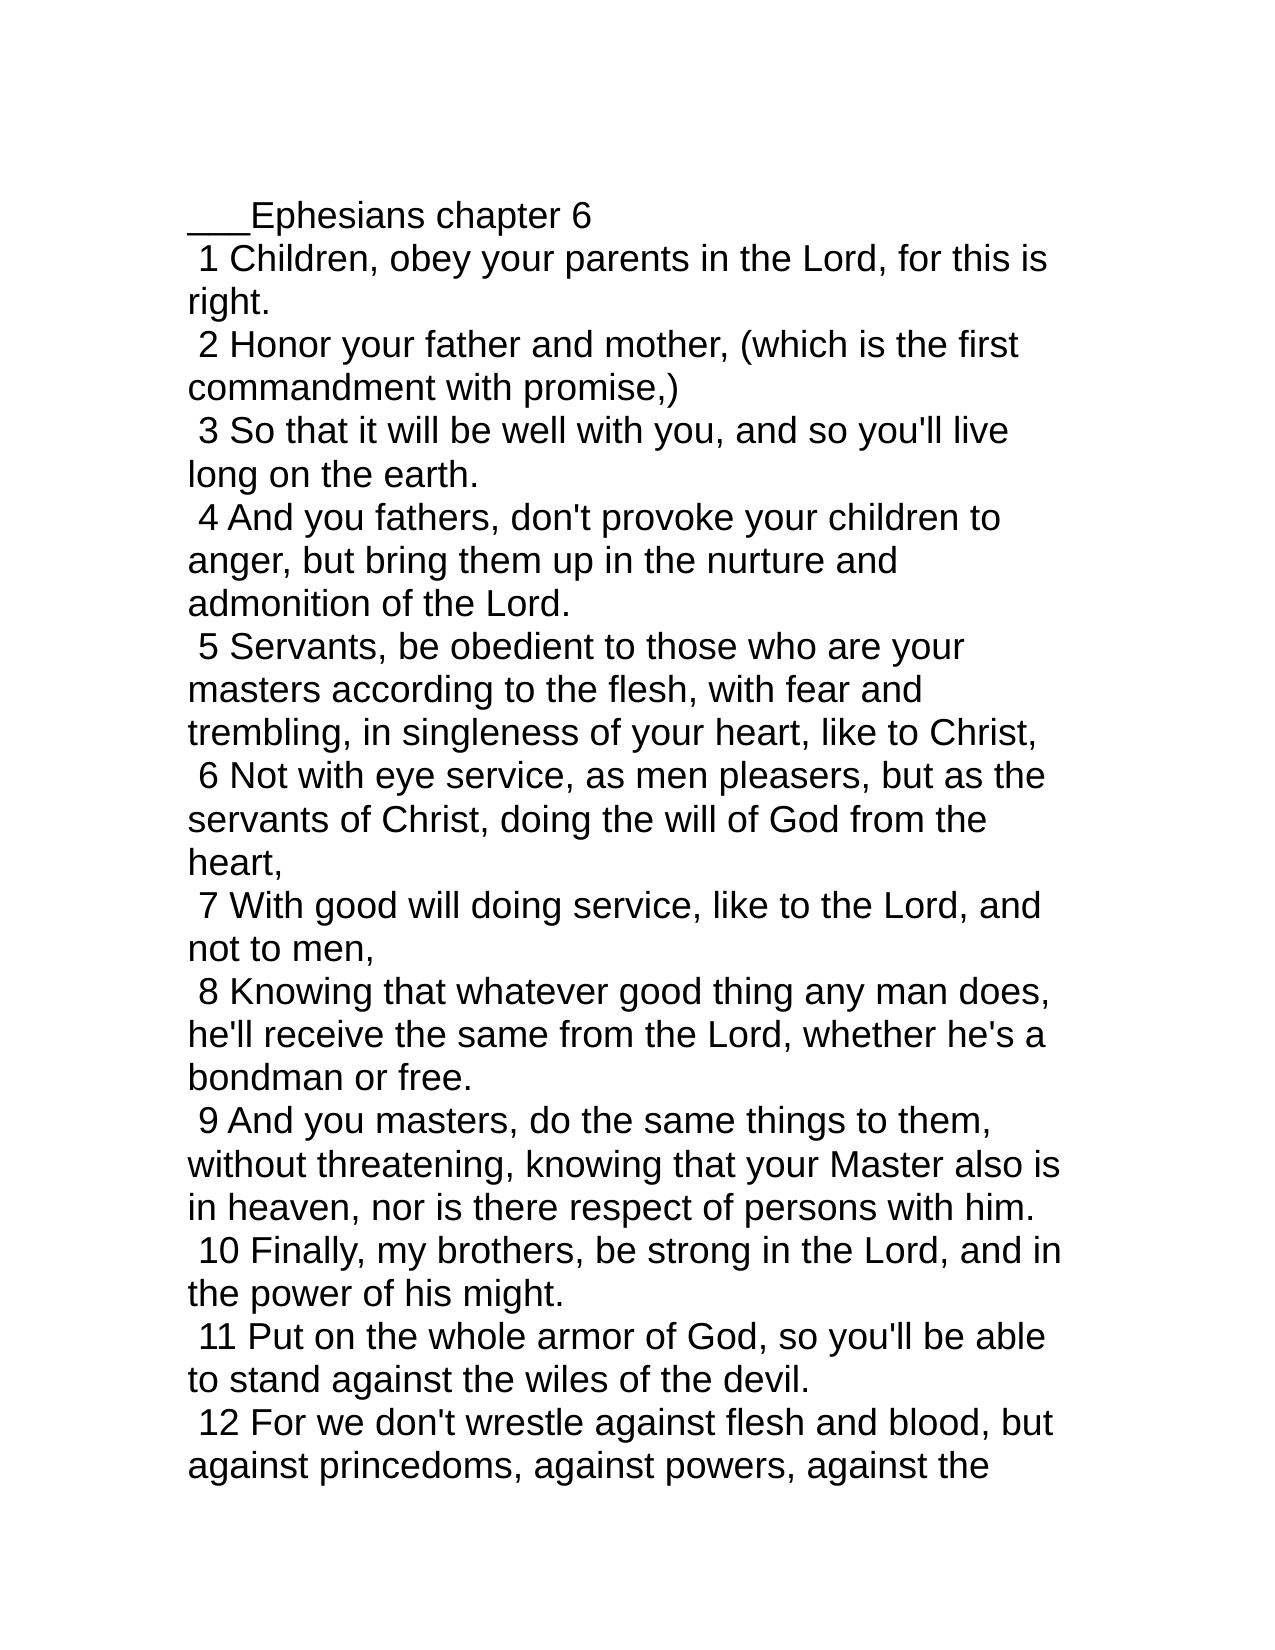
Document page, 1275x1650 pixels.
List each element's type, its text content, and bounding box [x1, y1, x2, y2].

text 6 Not with eye service, as men pleasers, but as the servants of Christ, doing the will of God from the heart, [187, 754, 1087, 883]
text 2 Honor your father and mother, (which is the first commandment with promise,) [187, 322, 1087, 409]
text 9 And you masters, do the same things to them, without threatening, knowing that your Master also is in heaven, nor is there respect of persons with him. [187, 1099, 1087, 1228]
text 1 Children, obey your parents in the Lord, for this is right. [187, 236, 1087, 322]
text ___Ephesians chapter 6 [187, 193, 1087, 236]
text 5 Servants, be obedient to those who are your masters according to the flesh, with fear and trembling, in singleness of your heart, like to Christ, [187, 624, 1087, 754]
text 3 So that it will be well with you, and so you'll live long on the earth. [187, 409, 1087, 495]
text 11 Put on the whole armor of God, so you'll be able to stand against the wiles of the devil. [187, 1314, 1087, 1401]
text 4 And you fathers, don't provoke your children to anger, but bring them up in the nurture and admonition of the Lord. [187, 495, 1087, 624]
text 7 With good will doing service, like to the Lord, and not to men, [187, 883, 1087, 969]
text 12 For we don't wrestle against flesh and blood, but against princedoms, against powers, against the [187, 1401, 1087, 1487]
text 8 Knowing that whatever good thing any man does, he'll receive the same from the Lord, whether he's a bondman or free. [187, 969, 1087, 1099]
text 10 Finally, my brothers, be strong in the Lord, and in the power of his might. [187, 1228, 1087, 1314]
